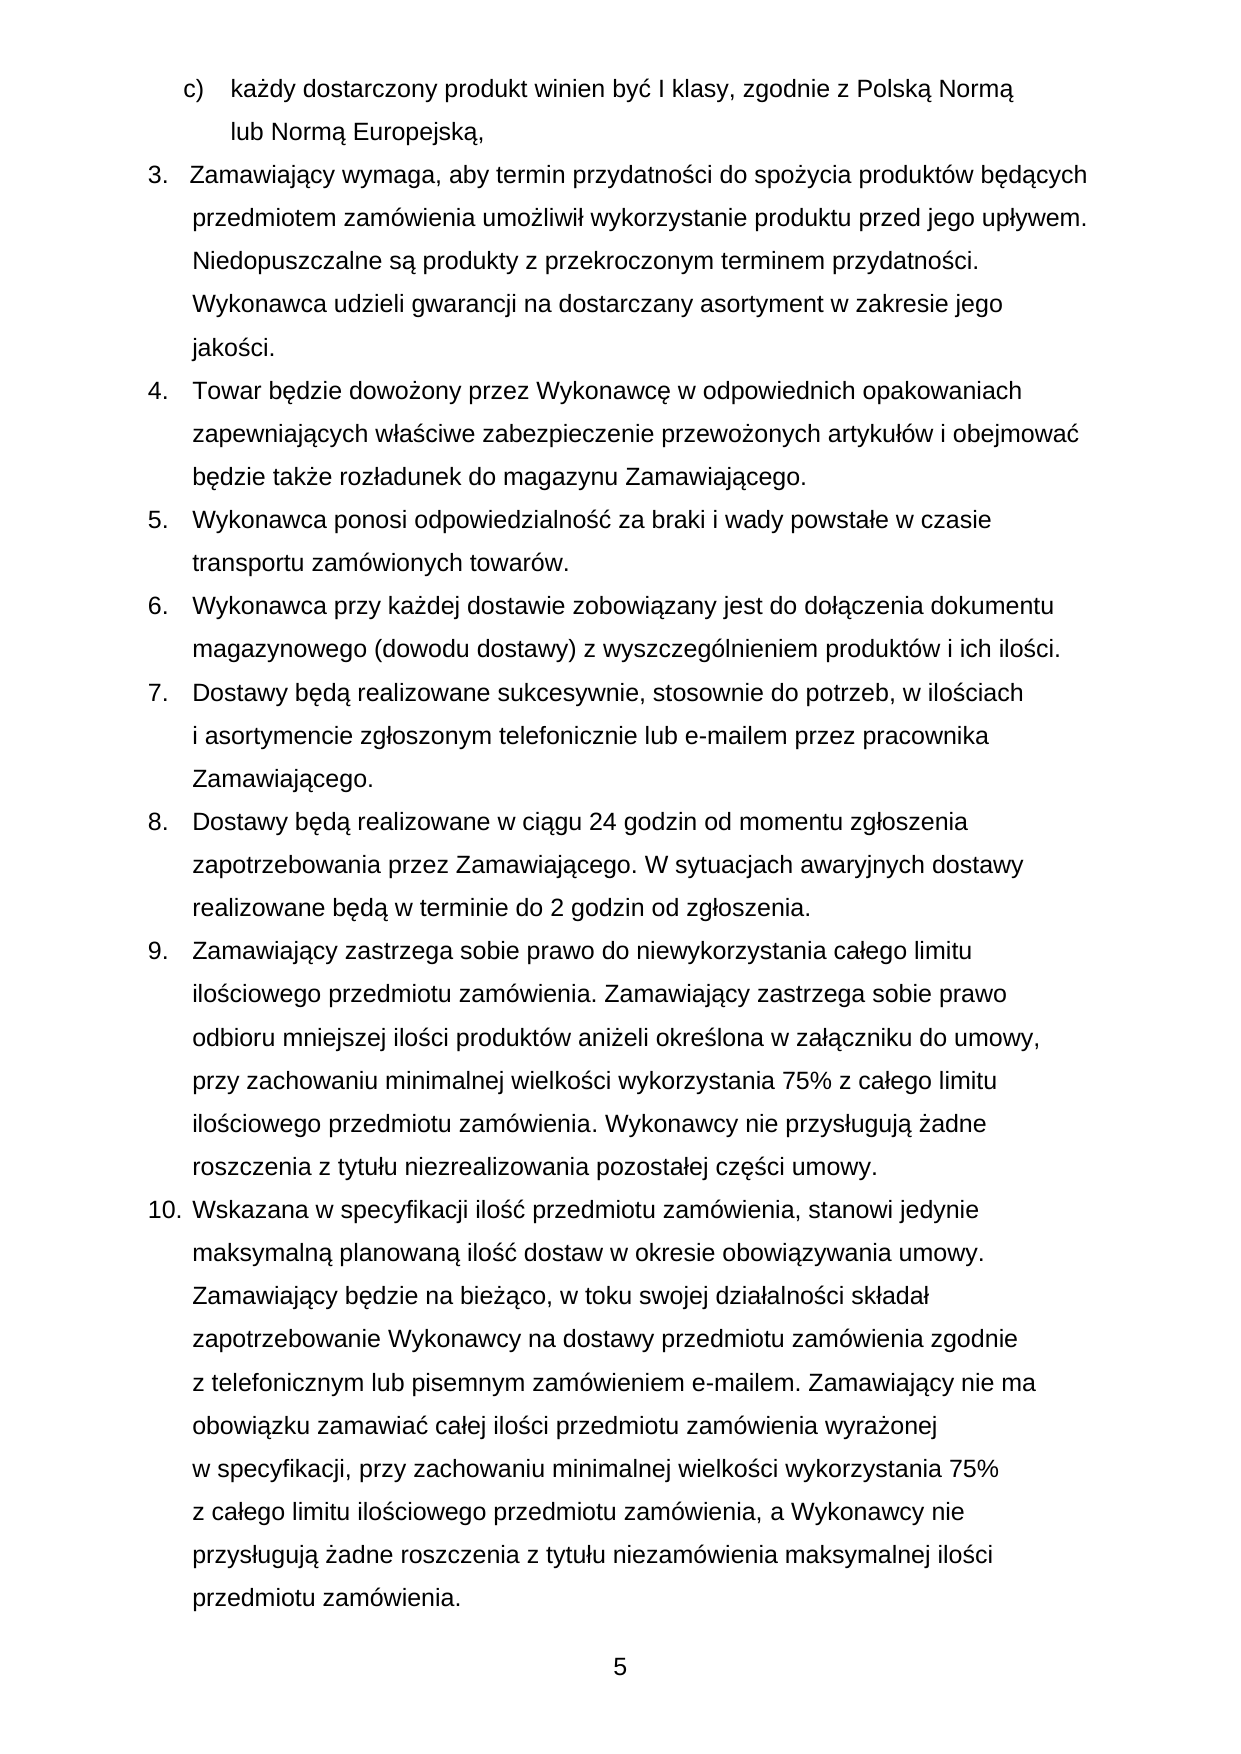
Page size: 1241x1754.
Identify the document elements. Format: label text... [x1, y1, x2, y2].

list każdy dostarczony produkt winien być I klasy, zgodnie z Polską Normą lub Normą Europejską, [183, 74, 1092, 146]
text 3. Zamawiający wymaga, aby termin przydatności do spożycia produktów będących przedmiotem zamówienia umożliwił wykorzystanie produktu przed jego upływem. Niedopuszczalne są produkty z przekroczonym terminem przydatności. Wykonawca udzieli gwarancji na dostarczany asortyment w zakresie jego jakości. [148, 160, 1092, 361]
list Dostawy będą realizowane w ciągu 24 godzin od momentu zgłoszenia zapotrzebowania przez Zamawiającego. W sytuacjach awaryjnych dostawy realizowane będą w terminie do 2 godzin od zgłoszenia. [148, 807, 1092, 922]
list Wykonawca przy każdej dostawie zobowiązany jest do dołączenia dokumentu magazynowego (dowodu dostawy) z wyszczególnieniem produktów i ich ilości. [148, 591, 1092, 663]
list Dostawy będą realizowane sukcesywnie, stosownie do potrzeb, w ilościach i asortymencie zgłoszonym telefonicznie lub e-mailem przez pracownika Zamawiającego. [148, 677, 1092, 792]
list Wykonawca ponosi odpowiedzialność za braki i wady powstałe w czasie transportu zamówionych towarów. [148, 505, 1092, 577]
list Towar będzie dowożony przez Wykonawcę w odpowiednich opakowaniach zapewniających właściwe zabezpieczenie przewożonych artykułów i obejmować będzie także rozładunek do magazynu Zamawiającego. [148, 376, 1092, 491]
list Zamawiający zastrzega sobie prawo do niewykorzystania całego limitu ilościowego przedmiotu zamówienia. Zamawiający zastrzega sobie prawo odbioru mniejszej ilości produktów aniżeli określona w załączniku do umowy, przy zachowaniu minimalnej wielkości wykorzystania 75% z całego limitu ilościowego przedmiotu zamówienia. Wykonawcy nie przysługują żadne roszczenia z tytułu niezrealizowania pozostałej części umowy. [148, 936, 1092, 1181]
list Wskazana w specyfikacji ilość przedmiotu zamówienia, stanowi jedynie maksymalną planowaną ilość dostaw w okresie obowiązywania umowy. Zamawiający będzie na bieżąco, w toku swojej działalności składał zapotrzebowanie Wykonawcy na dostawy przedmiotu zamówienia zgodnie z telefonicznym lub pisemnym zamówieniem e-mailem. Zamawiający nie ma obowiązku zamawiać całej ilości przedmiotu zamówienia wyrażonej w specyfikacji, przy zachowaniu minimalnej wielkości wykorzystania 75% z całego limitu ilościowego przedmiotu zamówienia, a Wykonawcy nie przysługują żadne roszczenia z tytułu niezamówienia maksymalnej ilości przedmiotu zamówienia. [148, 1195, 1092, 1612]
